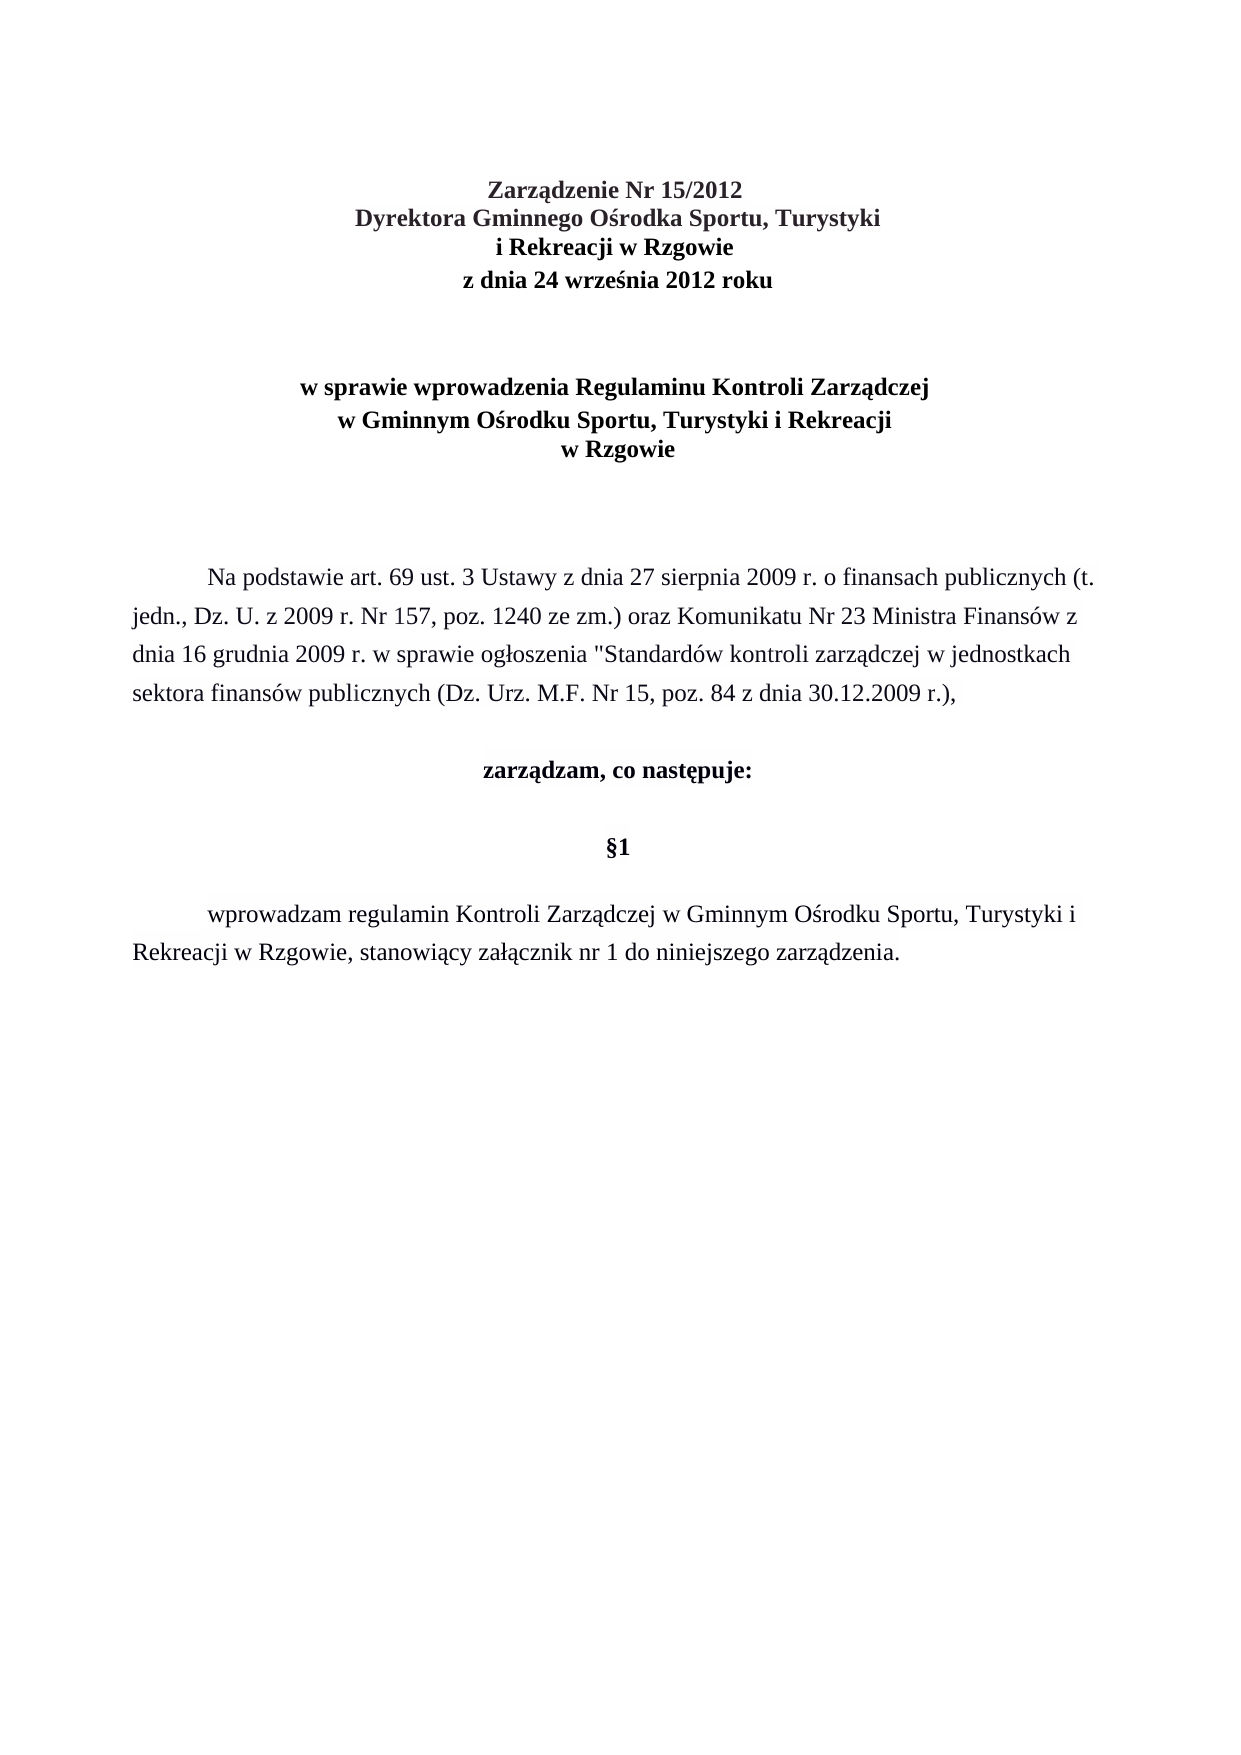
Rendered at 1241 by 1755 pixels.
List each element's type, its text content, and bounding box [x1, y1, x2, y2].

text w Gminnym Ośrodku Sportu, Turystyki i Rekreacji [132, 405, 1104, 434]
text i Rekreacji w Rzgowie [132, 232, 1104, 261]
text w Rzgowie [132, 434, 1104, 463]
text z dnia 24 września 2012 roku [132, 265, 1104, 294]
text Zarządzenie Nr 15/2012 Dyrektora Gminnego Ośrodka Sportu, Turystyki [132, 177, 1104, 232]
text §1 [132, 824, 1104, 863]
text zarządzam, co następuje: [132, 747, 1104, 786]
text w sprawie wprowadzenia Regulaminu Kontroli Zarządczej [132, 372, 1104, 401]
text Na podstawie art. 69 ust. 3 Ustawy z dnia 27 sierpnia 2009 r. o finansach publicznych (t. jedn., Dz. U. z 2009 r. Nr 157, poz. 1240 ze zm.) oraz Komunikatu Nr 23 Ministra Finansów z dnia 16 grudnia 2009 r. w sprawie ogłoszenia "Standardów kontroli zarządczej w jednostkach sektora finansów publicznych (Dz. Urz. M.F. Nr 15, poz. 84 z dnia 30.12.2009 r.), [132, 555, 1104, 709]
text wprowadzam regulamin Kontroli Zarządczej w Gminnym Ośrodku Sportu, Turystyki i Rekreacji w Rzgowie, stanowiący załącznik nr 1 do niniejszego zarządzenia. [132, 891, 1104, 968]
